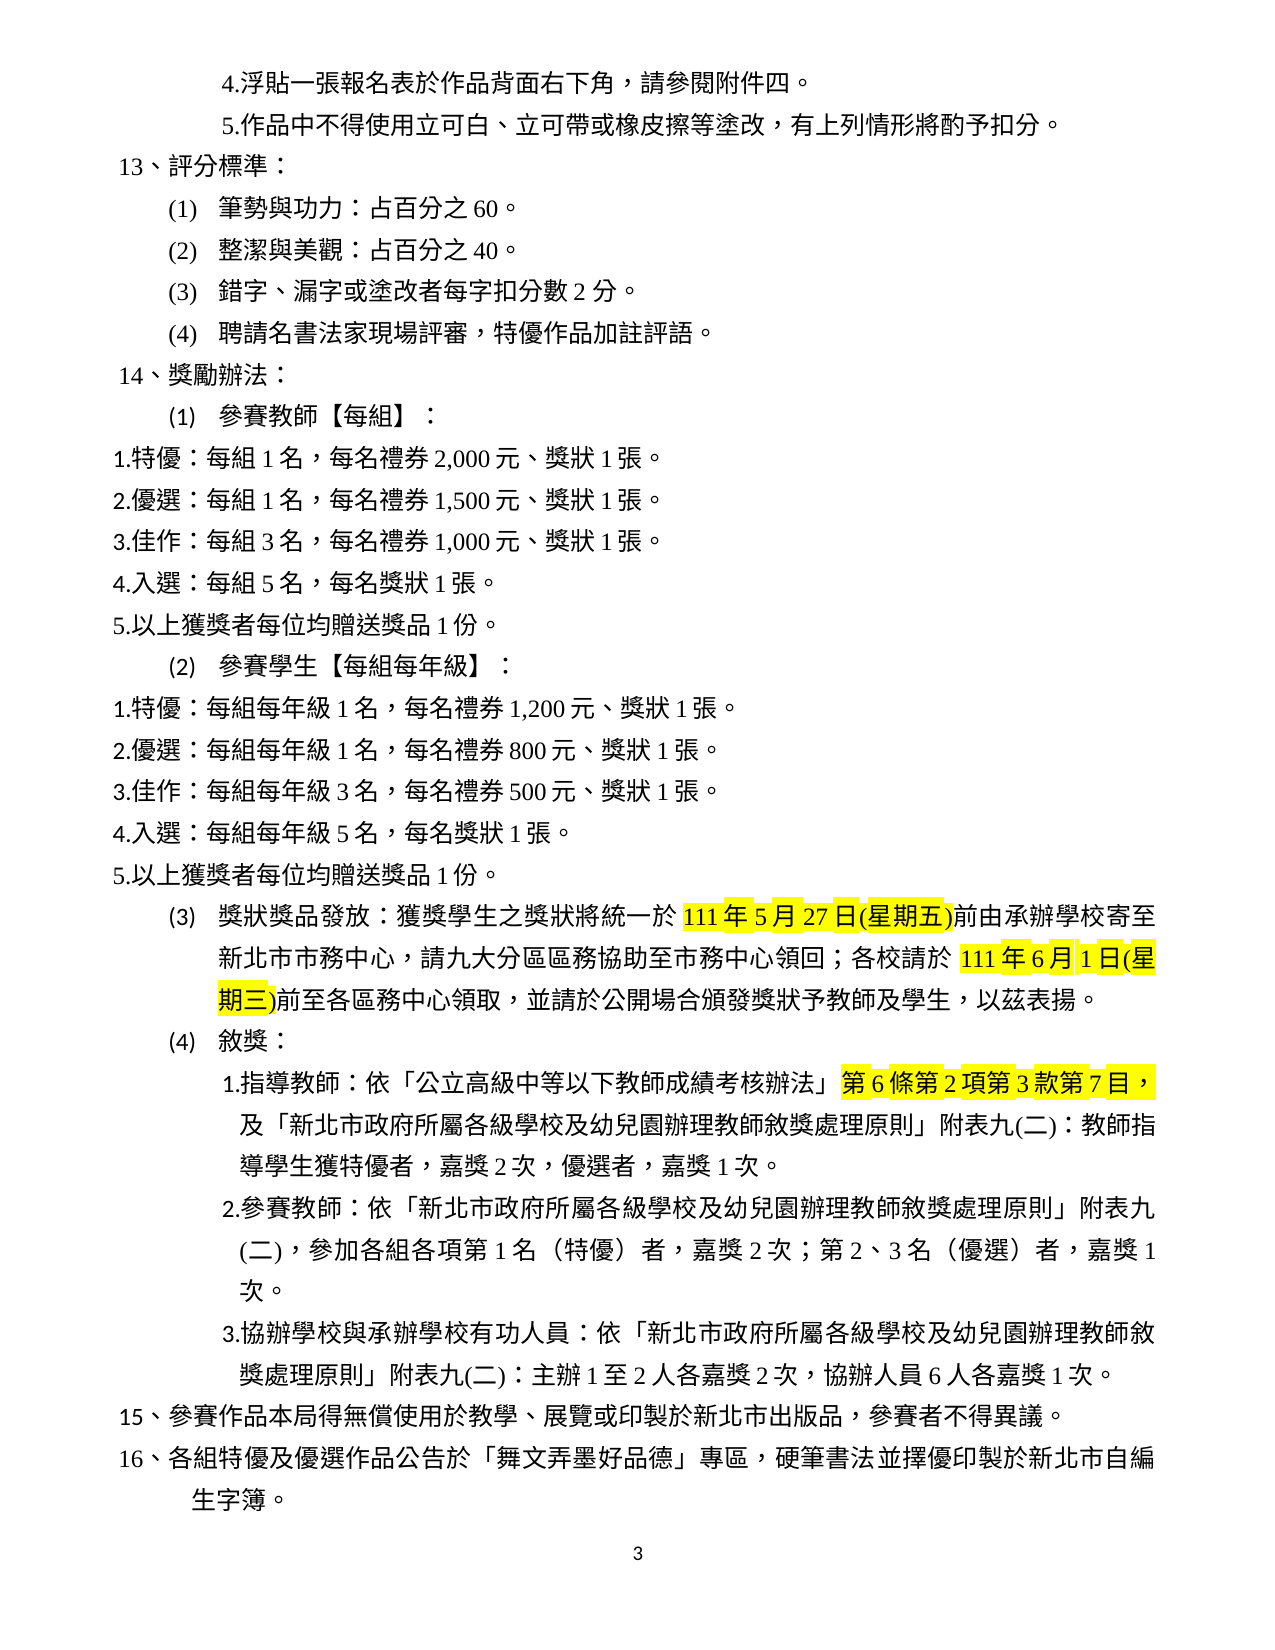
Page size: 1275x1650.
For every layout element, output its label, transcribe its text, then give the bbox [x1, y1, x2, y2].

list 參賽教師【每組】： [168, 392, 1157, 434]
list 優選：每組1名，每名禮券1,500元、獎狀1張。 [112, 476, 1157, 517]
list 特優：每組每年級1名，每名禮券1,200元、獎狀1張。 [112, 684, 1157, 726]
list 協辦學校與承辦學校有功人員：依「新北市政府所屬各級學校及幼兒園辦理教師敘獎處理原則」附表九(二)：主辦1至2人各嘉獎2次，協辦人員6人各嘉獎1次。 [222, 1309, 1157, 1392]
list 整潔與美觀：占百分之40。 [168, 226, 1157, 267]
list 以上獲獎者每位均贈送獎品1份。 [112, 851, 1157, 892]
list 以上獲獎者每位均贈送獎品1份。 [112, 601, 1157, 642]
list 參賽教師：依「新北市政府所屬各級學校及幼兒園辦理教師敘獎處理原則」附表九(二)，參加各組各項第1名（特優）者，嘉獎2次；第2、3名（優選）者，嘉獎1次。 [222, 1184, 1157, 1309]
list 評分標準： [118, 142, 1157, 184]
list 佳作：每組每年級3名，每名禮券500元、獎狀1張。 [112, 767, 1157, 809]
list 參賽學生【每組每年級】： [168, 642, 1157, 684]
list 入選：每組每年級5名，每名獎狀1張。 [112, 809, 1157, 851]
list 佳作：每組3名，每名禮券1,000元、獎狀1張。 [112, 517, 1157, 559]
text 5.作品中不得使用立可白、立可帶或橡皮擦等塗改，有上列情形將酌予扣分。 [118, 101, 1157, 142]
text 4.浮貼一張報名表於作品背面右下角，請參閱附件四。 [118, 59, 1157, 101]
list 指導教師：依「公立高級中等以下教師成績考核辦法」第6條第2項第3款第7目，及「新北市政府所屬各級學校及幼兒園辦理教師敘獎處理原則」附表九(二)：教師指導學生獲特優者，嘉獎2次，優選者，嘉獎1次。 [222, 1059, 1157, 1184]
list 獎狀獎品發放：獲獎學生之獎狀將統一於111年5月27日(星期五)前由承辦學校寄至新北市市務中心，請九大分區區務協助至市務中心領回；各校請於111年6月1日(星期三)前至各區務中心領取，並請於公開場合頒發獎狀予教師及學生，以茲表揚。 [168, 892, 1157, 1017]
list 各組特優及優選作品公告於「舞文弄墨好品德」專區，硬筆書法並擇優印製於新北市自編生字簿。 [118, 1434, 1157, 1517]
list 參賽作品本局得無償使用於教學、展覽或印製於新北市出版品，參賽者不得異議。 [118, 1392, 1157, 1434]
list 敘獎： [168, 1017, 1157, 1059]
list 特優：每組1名，每名禮券2,000元、獎狀1張。 [112, 434, 1157, 476]
list 聘請名書法家現場評審，特優作品加註評語。 [168, 309, 1157, 351]
list 優選：每組每年級1名，每名禮券800元、獎狀1張。 [112, 726, 1157, 767]
list 筆勢與功力：占百分之60。 [168, 184, 1157, 226]
list 入選：每組5名，每名獎狀1張。 [112, 559, 1157, 601]
list 錯字、漏字或塗改者每字扣分數2 分。 [168, 267, 1157, 309]
list 獎勵辦法： [118, 351, 1157, 392]
